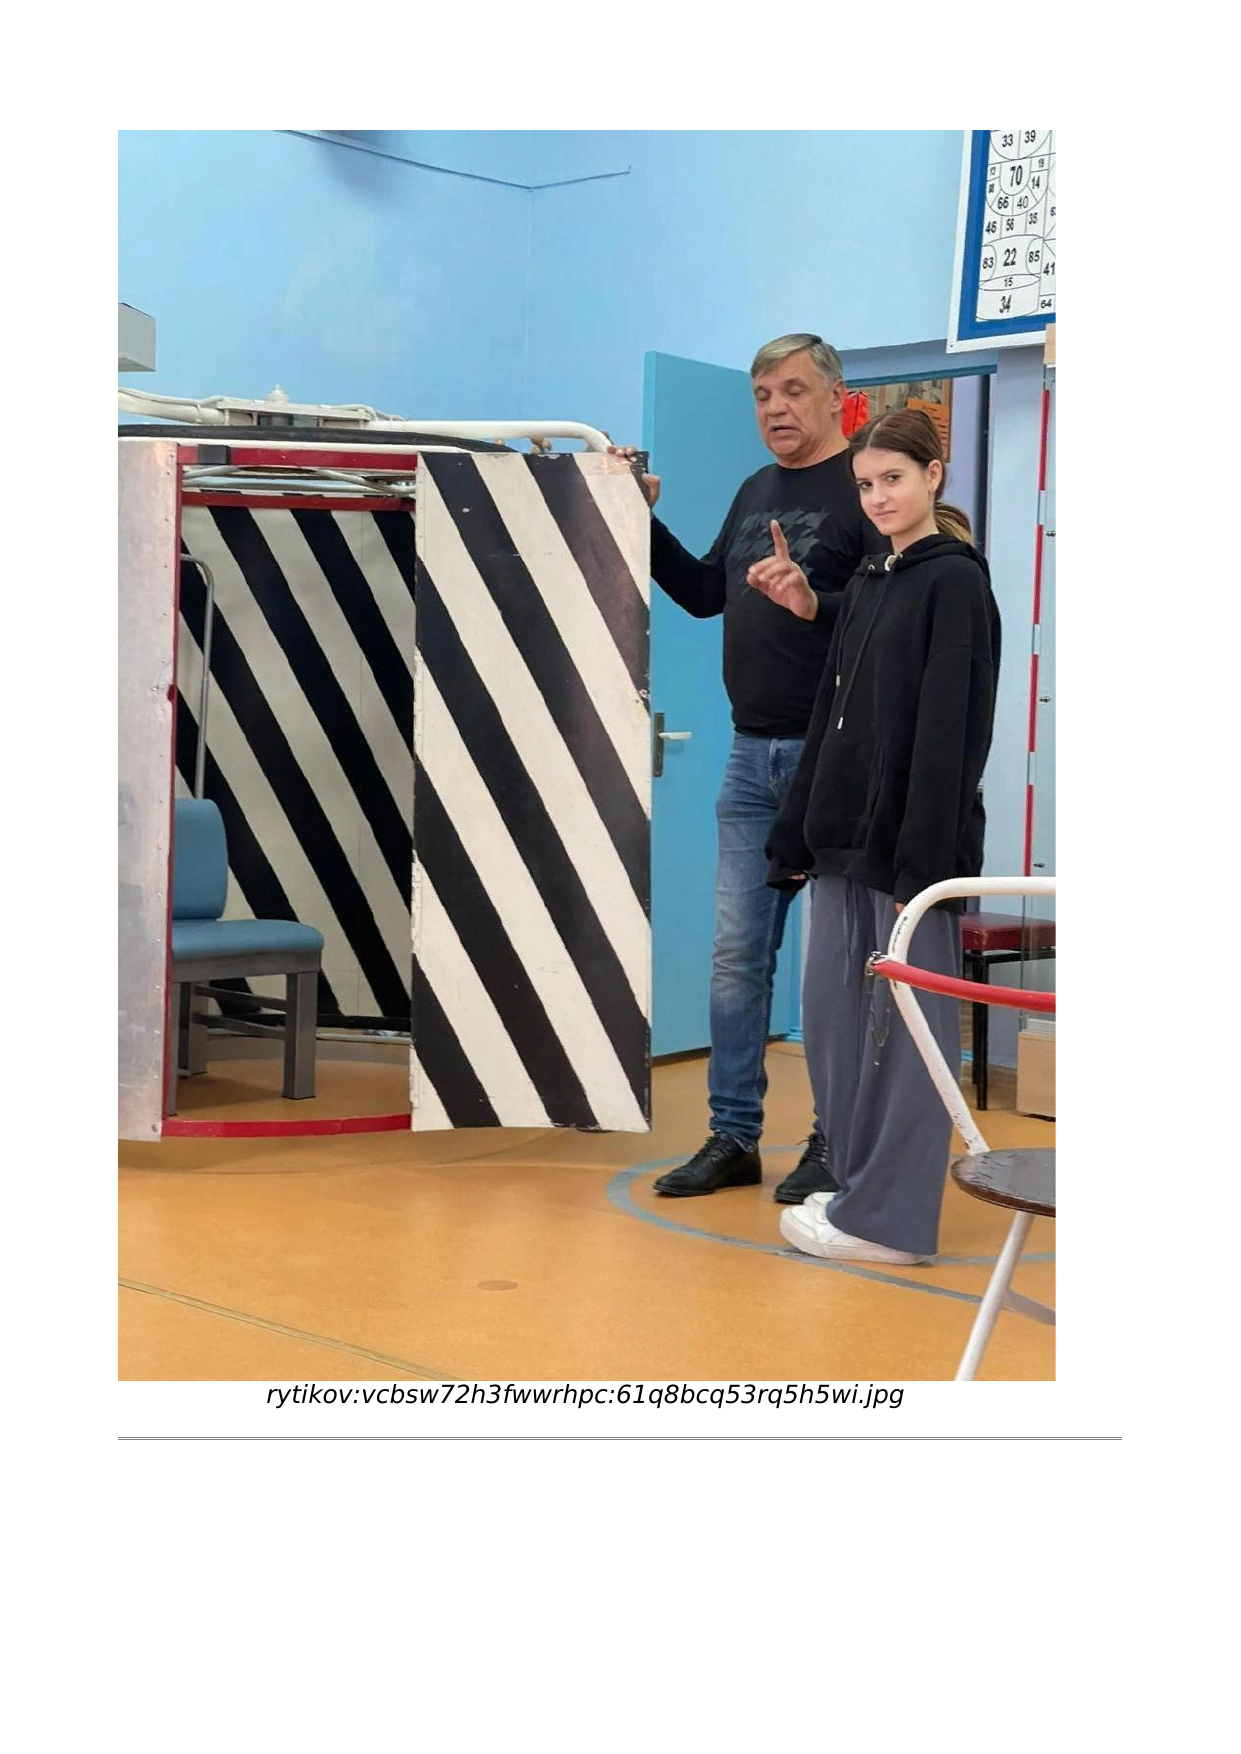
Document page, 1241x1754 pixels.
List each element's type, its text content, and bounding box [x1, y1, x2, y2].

picture [118, 130, 1056, 1381]
text rytikov:vcbsw72h3fwwrhpc:61q8bcq53rq5h5wi.jpg [118, 1381, 1056, 1410]
